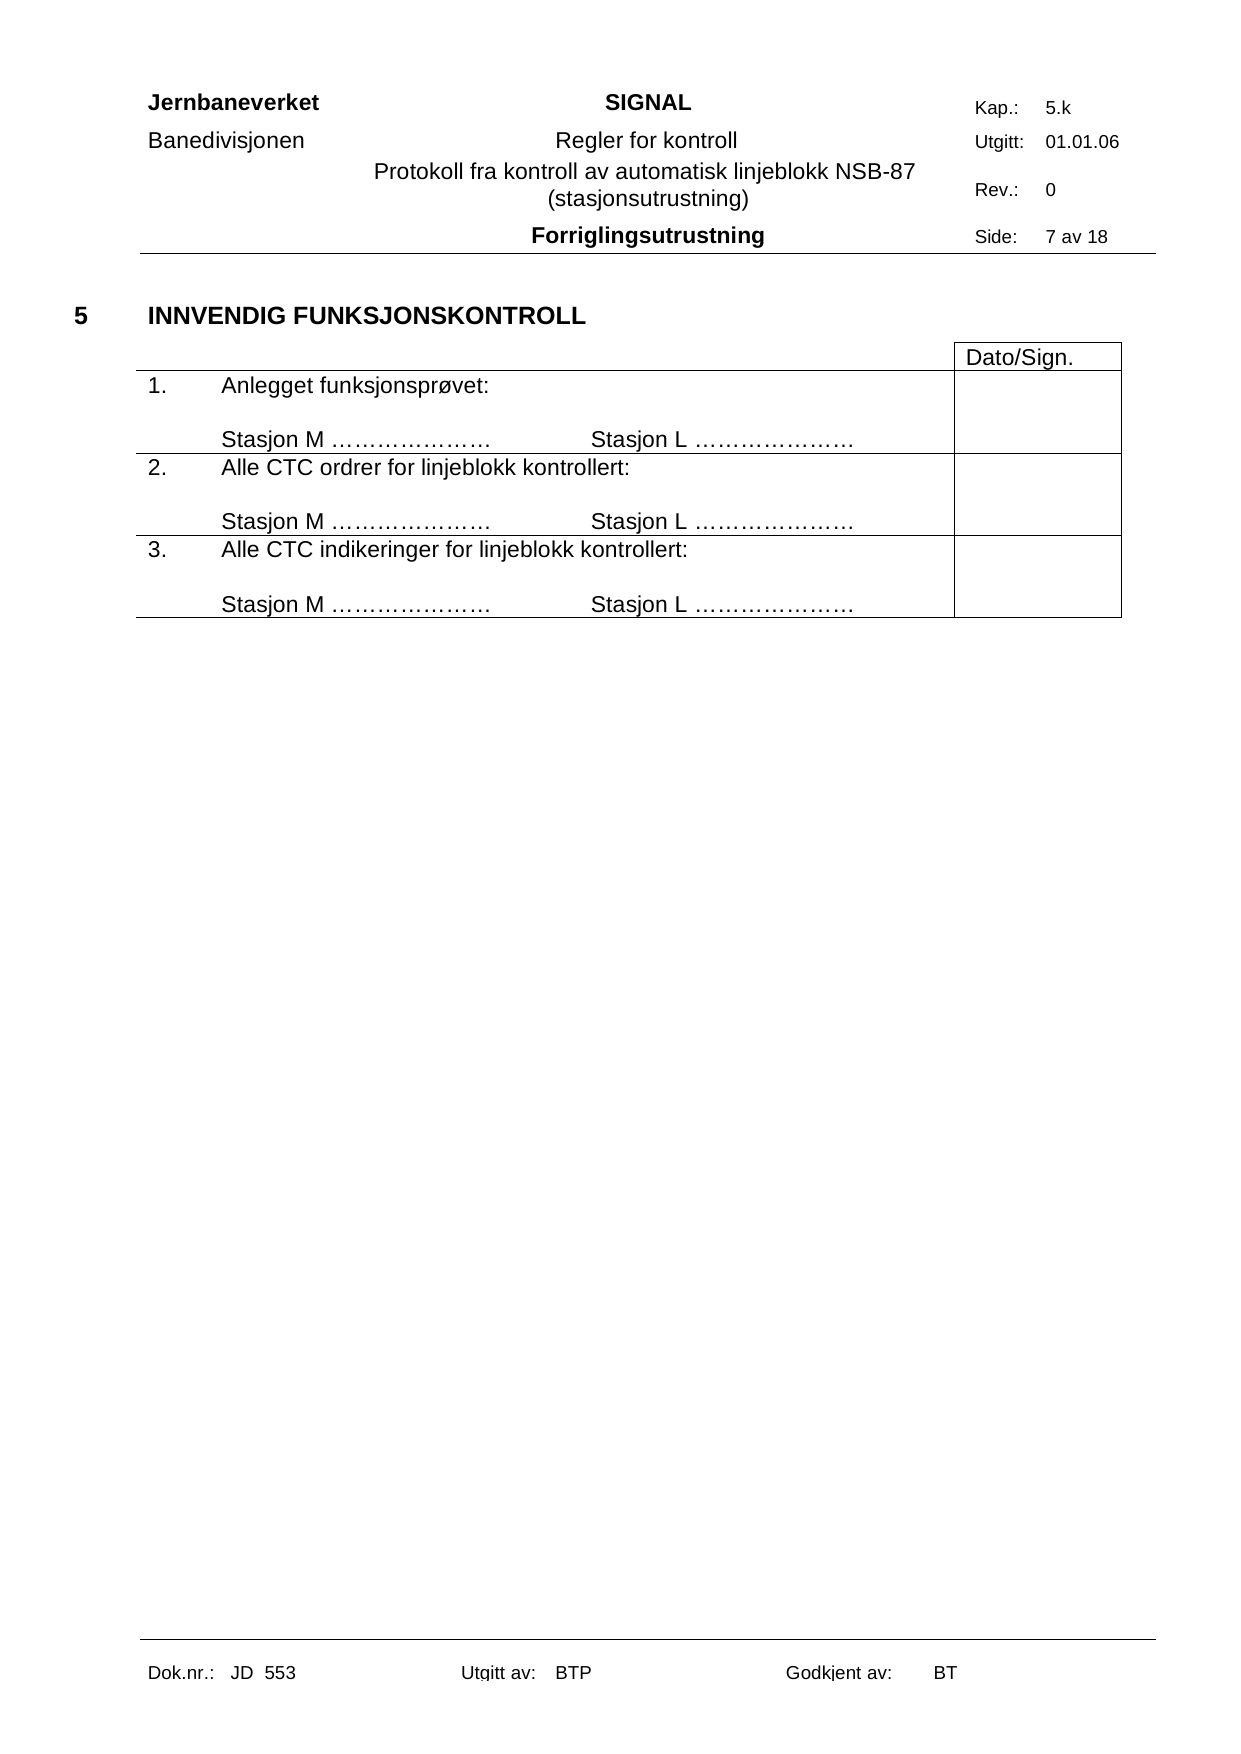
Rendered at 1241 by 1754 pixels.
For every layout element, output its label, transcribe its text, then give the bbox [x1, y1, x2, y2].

table_header Dato/Sign. [955, 343, 1121, 370]
table_cell 2. [136, 454, 210, 535]
subtitle INNVENDIG FUNKSJONSKONTROLL [74, 301, 1152, 329]
table_cell Alle CTC indikeringer for linjeblokk kontrollert: Stasjon M ………………… Stasjon L ………………… [210, 536, 954, 617]
table_cell [955, 371, 1121, 452]
table_header [210, 342, 954, 370]
table_cell 1. [136, 371, 210, 452]
table_cell 3. [136, 536, 210, 617]
table_cell [955, 454, 1121, 535]
table_cell Alle CTC ordrer for linjeblokk kontrollert: Stasjon M ………………… Stasjon L ………………… [210, 454, 954, 535]
table_cell [955, 536, 1121, 617]
table_cell Anlegget funksjonsprøvet: Stasjon M ………………… Stasjon L ………………… [210, 371, 954, 452]
table_header [136, 342, 210, 370]
